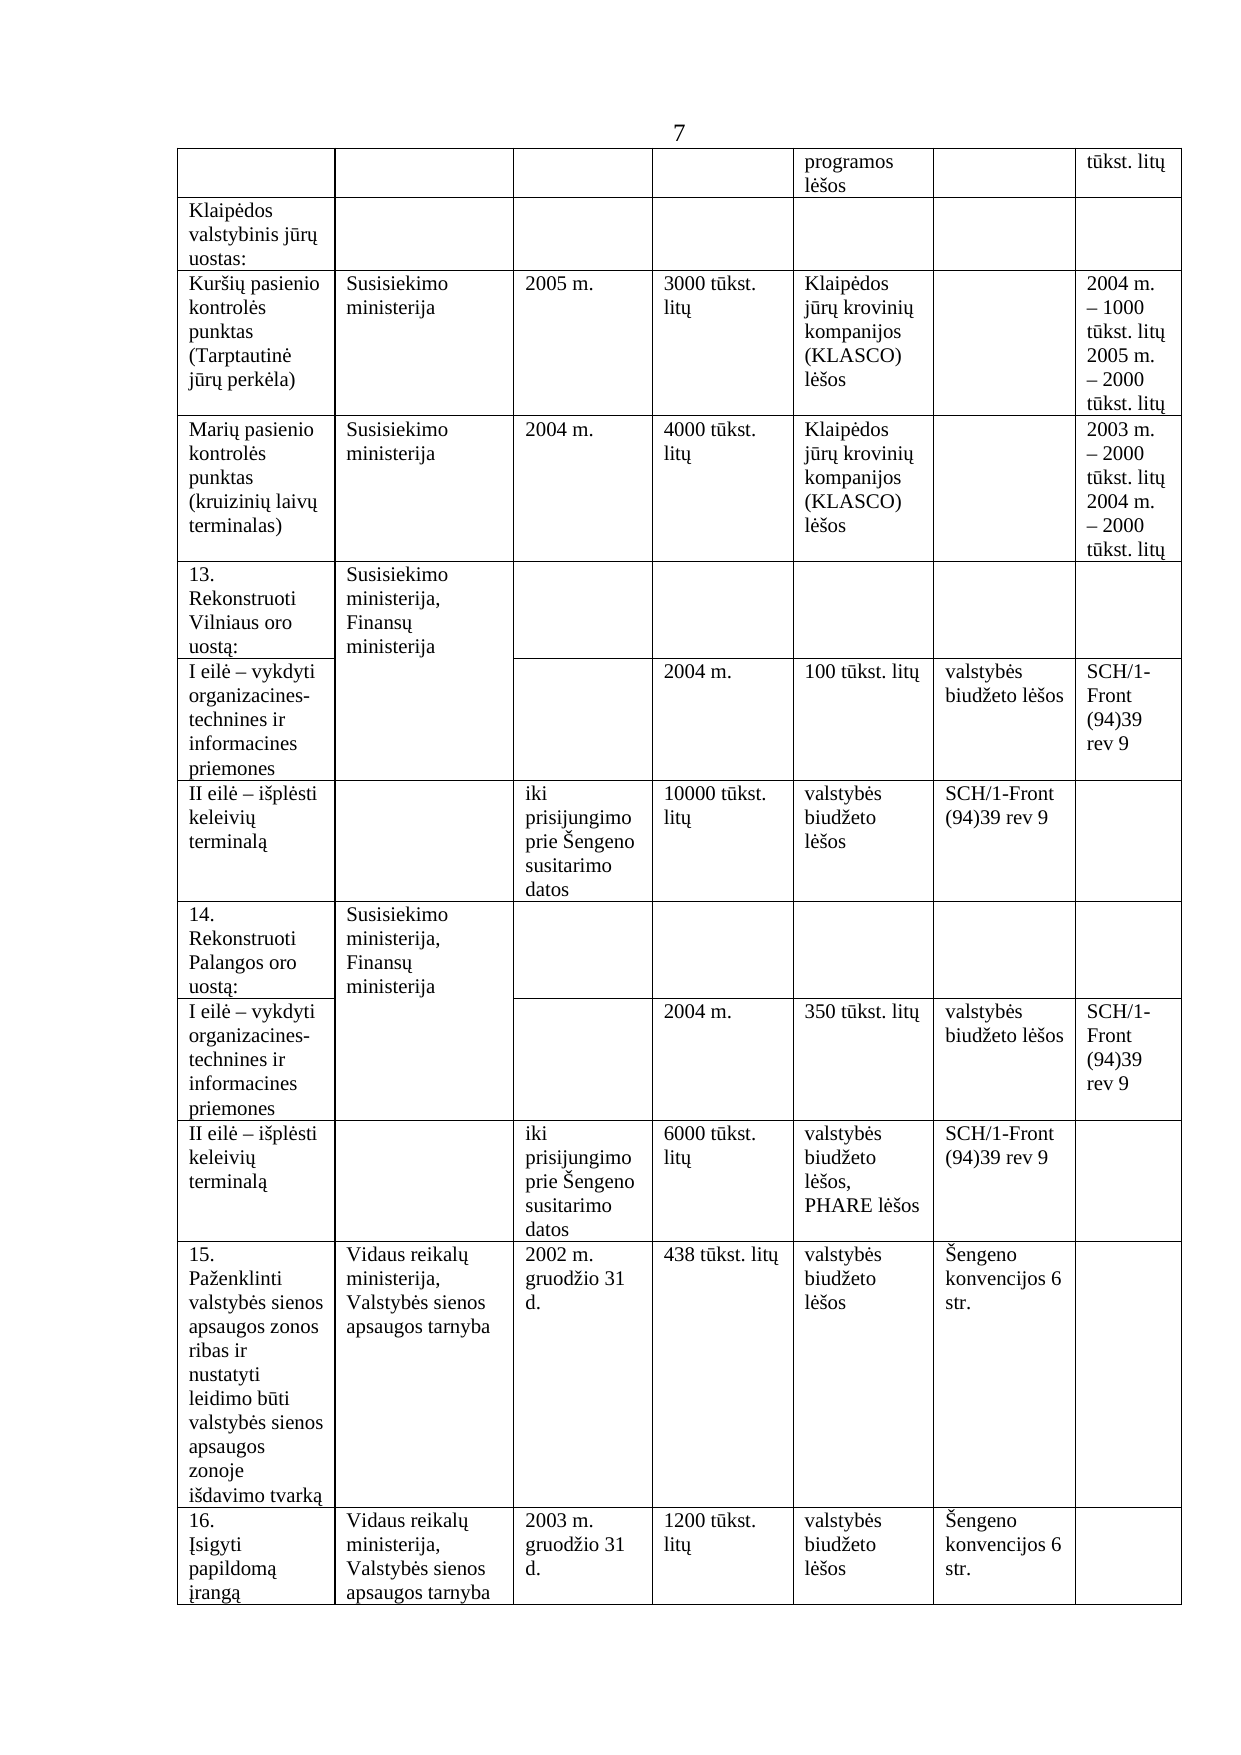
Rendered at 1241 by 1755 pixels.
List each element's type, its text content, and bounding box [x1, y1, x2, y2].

table_cell 14. Rekonstruoti Palangos oro uostą: [178, 902, 334, 998]
table_cell 350 tūkst. litų [794, 999, 933, 1119]
table_cell [1076, 562, 1181, 658]
table_cell [794, 562, 933, 658]
table_cell SCH/1-Front (94)39 rev 9 [1076, 659, 1181, 779]
table_cell II eilė – išplėsti keleivių terminalą [178, 1121, 334, 1241]
table_cell [934, 902, 1075, 998]
table_cell [514, 902, 652, 998]
table_cell tūkst. litų [1076, 149, 1181, 197]
table_cell valstybės biudžeto lėšos [794, 1508, 933, 1604]
table_cell 2003 m. – 2000 tūkst. litų 2004 m. – 2000 tūkst. litų [1076, 416, 1181, 561]
table_cell [653, 198, 793, 270]
table_cell Šengeno konvencijos 6 str. [934, 1242, 1075, 1507]
table_cell [794, 198, 933, 270]
table_cell Klaipėdos jūrų krovinių kompanijos (KLASCO) lėšos [794, 416, 933, 561]
table_cell valstybės biudžeto lėšos, PHARE lėšos [794, 1121, 933, 1241]
table_cell [336, 198, 513, 270]
table_cell [514, 562, 652, 658]
table_cell [934, 198, 1075, 270]
table_cell SCH/1-Front (94)39 rev 9 [934, 781, 1075, 901]
table_cell Klaipėdos jūrų krovinių kompanijos (KLASCO) lėšos [794, 271, 933, 415]
table_cell valstybės biudžeto lėšos [934, 659, 1075, 779]
table_cell Susisiekimo ministerija, Finansų ministerija [336, 562, 513, 779]
table_cell Vidaus reikalų ministerija, Valstybės sienos apsaugos tarnyba [336, 1508, 513, 1604]
table_cell [336, 781, 513, 901]
table_cell [653, 902, 793, 998]
table_cell SCH/1-Front (94)39 rev 9 [1076, 999, 1181, 1119]
table_cell 6000 tūkst. litų [653, 1121, 793, 1241]
table_cell [514, 198, 652, 270]
table_cell SCH/1-Front (94)39 rev 9 [934, 1121, 1075, 1241]
table_cell [934, 149, 1075, 197]
table_cell 2002 m. gruodžio 31 d. [514, 1242, 652, 1507]
table_cell [934, 271, 1075, 415]
table_cell Klaipėdos valstybinis jūrų uostas: [178, 198, 334, 270]
table_cell 2004 m. [653, 659, 793, 779]
table_cell [653, 149, 793, 197]
table_cell Susisiekimo ministerija, Finansų ministerija [336, 902, 513, 1119]
table_cell [934, 416, 1075, 561]
table_cell I eilė – vykdyti organizacines- technines ir informacines priemones [178, 659, 334, 779]
table_cell I eilė – vykdyti organizacines- technines ir informacines priemones [178, 999, 334, 1119]
table_cell valstybės biudžeto lėšos [794, 781, 933, 901]
table_cell [653, 562, 793, 658]
table_cell [336, 149, 513, 197]
table_cell 1200 tūkst. litų [653, 1508, 793, 1604]
table_cell Vidaus reikalų ministerija, Valstybės sienos apsaugos tarnyba [336, 1242, 513, 1507]
table_cell [514, 659, 652, 779]
table_cell [178, 149, 334, 197]
table_cell [514, 149, 652, 197]
table_cell valstybės biudžeto lėšos [934, 999, 1075, 1119]
table_cell [934, 562, 1075, 658]
table_cell 3000 tūkst. litų [653, 271, 793, 415]
table_cell iki prisijungimo prie Šengeno susitarimo datos [514, 1121, 652, 1241]
table_cell 438 tūkst. litų [653, 1242, 793, 1507]
table_cell 10000 tūkst. litų [653, 781, 793, 901]
table_cell 2005 m. [514, 271, 652, 415]
table_cell iki prisijungimo prie Šengeno susitarimo datos [514, 781, 652, 901]
table_cell [1076, 1121, 1181, 1241]
table_cell [1076, 1508, 1181, 1604]
table_cell 2003 m. gruodžio 31 d. [514, 1508, 652, 1604]
table_cell 2004 m. [653, 999, 793, 1119]
table_cell 100 tūkst. litų [794, 659, 933, 779]
table_cell [794, 902, 933, 998]
table_cell programos lėšos [794, 149, 933, 197]
table_cell [514, 999, 652, 1119]
table_cell Kuršių pasienio kontrolės punktas (Tarptautinė jūrų perkėla) [178, 271, 334, 415]
table_cell 2004 m. – 1000 tūkst. litų 2005 m. – 2000 tūkst. litų [1076, 271, 1181, 415]
table_cell Marių pasienio kontrolės punktas (kruizinių laivų terminalas) [178, 416, 334, 561]
table_cell valstybės biudžeto lėšos [794, 1242, 933, 1507]
table_cell [336, 1121, 513, 1241]
table_cell [1076, 1242, 1181, 1507]
table_cell Susisiekimo ministerija [336, 271, 513, 415]
table_cell Šengeno konvencijos 6 str. [934, 1508, 1075, 1604]
table_cell 4000 tūkst. litų [653, 416, 793, 561]
table_cell II eilė – išplėsti keleivių terminalą [178, 781, 334, 901]
table_cell [1076, 902, 1181, 998]
table_cell [1076, 198, 1181, 270]
table_cell [1076, 781, 1181, 901]
table_cell 13. Rekonstruoti Vilniaus oro uostą: [178, 562, 334, 658]
table_cell 16. Įsigyti papildomą įrangą [178, 1508, 334, 1604]
table_cell 15. Paženklinti valstybės sienos apsaugos zonos ribas ir nustatyti leidimo būti valstybės sienos apsaugos zonoje išdavimo tvarką [178, 1242, 334, 1507]
table_cell Susisiekimo ministerija [336, 416, 513, 561]
table_cell 2004 m. [514, 416, 652, 561]
